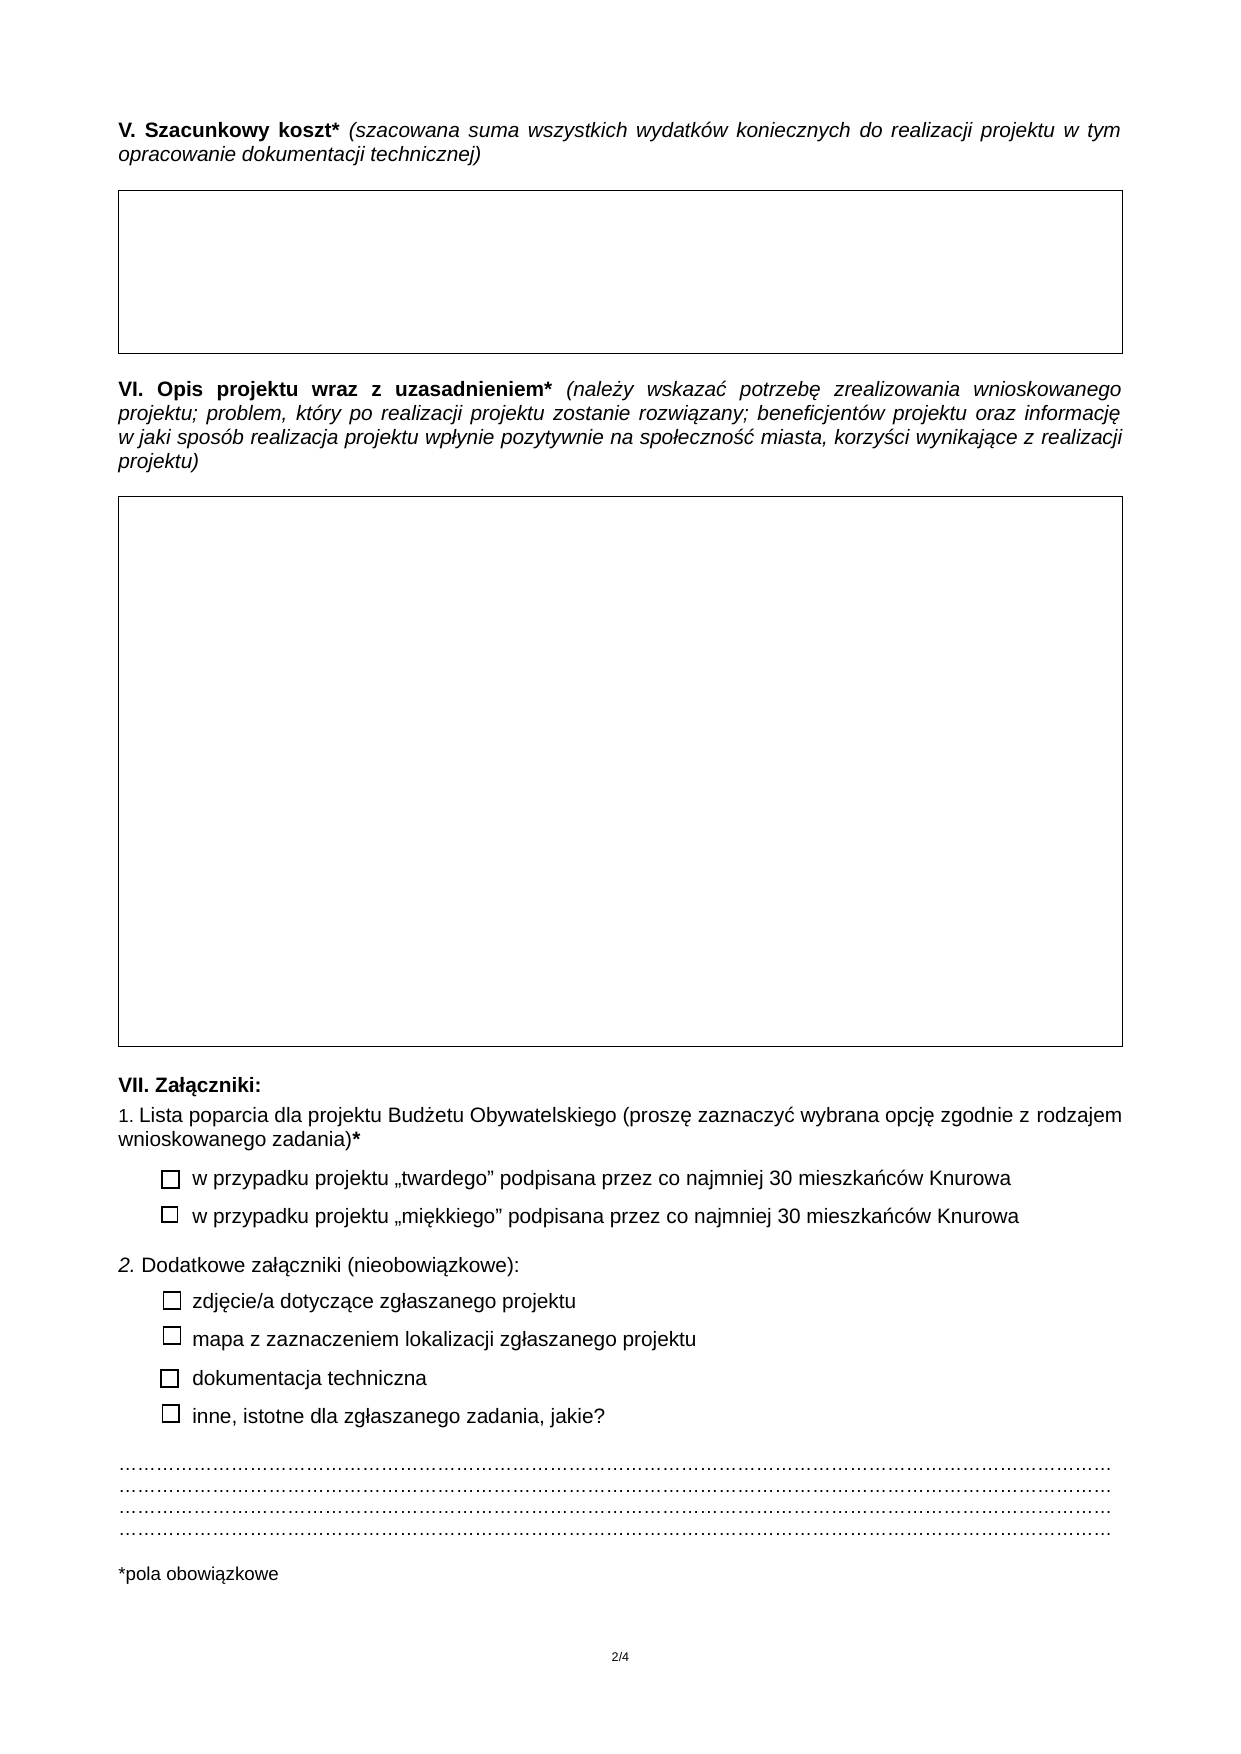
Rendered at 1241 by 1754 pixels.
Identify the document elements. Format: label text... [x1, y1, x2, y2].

text [118, 1366, 159, 1390]
text [118, 1288, 162, 1312]
text VI. Opis projektu wraz z uzasadnieniem* (należy wskazać potrzebę zrealizowania wnioskowanego projektu; problem, który po realizacji projektu zostanie rozwiązany; beneficjentów projektu oraz informację w jaki sposób realizacja projektu wpłynie pozytywnie na społeczność miasta, korzyści wynikające z realizacji projektu) [118, 377, 1122, 472]
text 2. Dodatkowe załączniki (nieobowiązkowe): [118, 1253, 1122, 1277]
text w przypadku projektu „miękkiego” podpisana przez co najmniej 30 mieszkańców Knurowa [176, 1204, 1122, 1228]
text zdjęcie/a dotyczące zgłaszanego projektu [187, 1288, 1122, 1312]
text [118, 1327, 162, 1351]
text dokumentacja techniczna [184, 1366, 1122, 1390]
text [118, 1404, 161, 1428]
text …………………………………………………………………………………………………………………………………………………………………………………………………………………………………………………………………………………………………………………………………………………………………………………………………………………………………………………………………………………………………………………………………………………………………………………… [118, 1453, 1122, 1539]
table_header *pola obowiązkowe [118, 1563, 1122, 1584]
text inne, istotne dla zgłaszanego zadania, jakie? [183, 1404, 1122, 1428]
text 1. Lista poparcia dla projektu Budżetu Obywatelskiego (proszę zaznaczyć wybrana opcję zgodnie z rodzajem wnioskowanego zadania)* [118, 1103, 1122, 1151]
text mapa z zaznaczeniem lokalizacji zgłaszanego projektu [188, 1327, 1122, 1351]
text V. Szacunkowy koszt* (szacowana suma wszystkich wydatków koniecznych do realizacji projektu w tym opracowanie dokumentacji technicznej) [118, 118, 1122, 166]
text w przypadku projektu „twardego” podpisana przez co najmniej 30 mieszkańców Knurowa [187, 1166, 1122, 1189]
text VII. Załączniki: [118, 1073, 1122, 1097]
